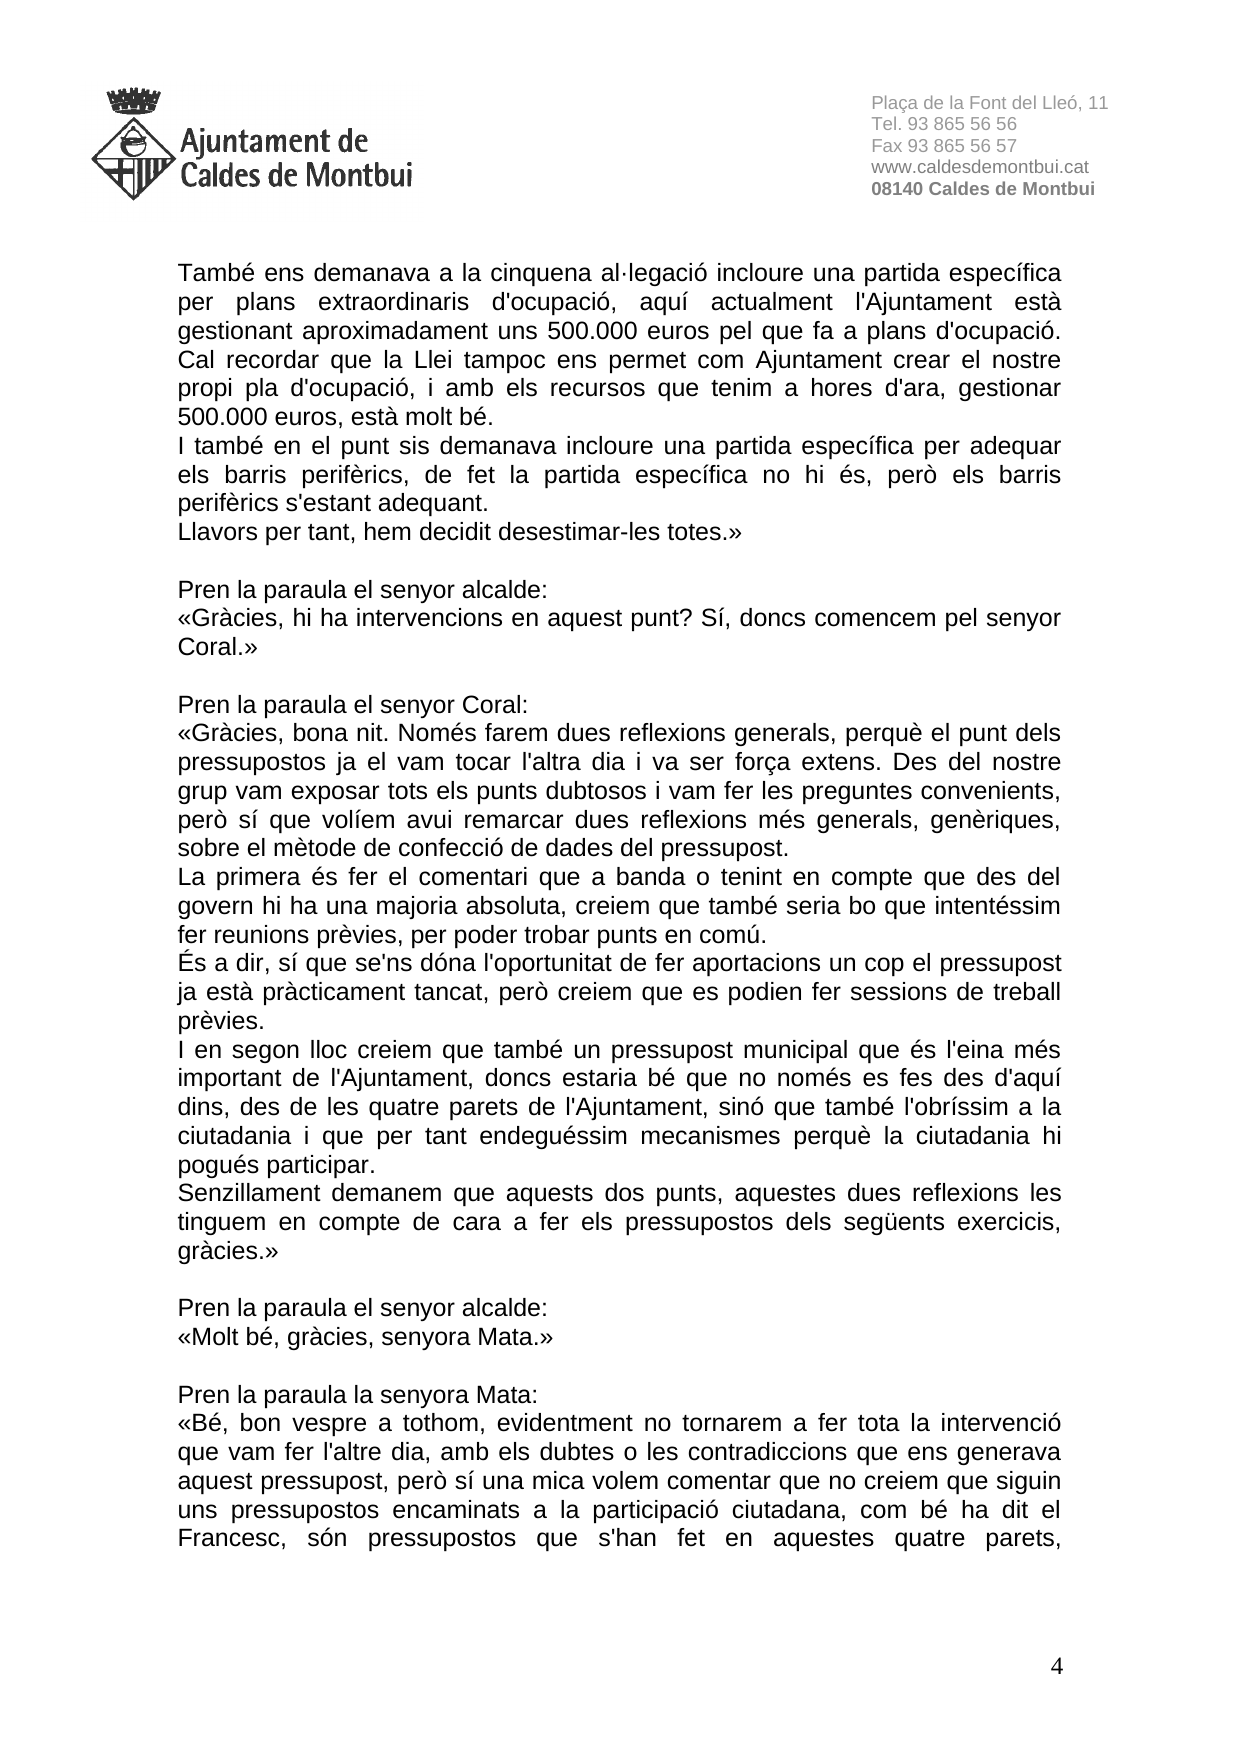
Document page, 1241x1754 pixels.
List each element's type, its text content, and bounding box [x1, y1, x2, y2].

text També ens demanava a la cinquena al·legació incloure una partida específica per plans extraordinaris d'ocupació, aquí actualment l'Ajuntament està gestionant aproximadament uns 500.000 euros pel que fa a plans d'ocupació. Cal recordar que la Llei tampoc ens permet com Ajuntament crear el nostre propi pla d'ocupació, i amb els recursos que tenim a hores d'ara, gestionar 500.000 euros, està molt bé. [177, 258, 1063, 431]
text Pren la paraula el senyor Coral: [177, 690, 1063, 718]
text És a dir, sí que se'ns dóna l'oportunitat de fer aportacions un cop el pressupost ja està pràcticament tancat, però creiem que es podien fer sessions de treball prèvies. [177, 948, 1063, 1035]
text I en segon lloc creiem que també un pressupost municipal que és l'eina més important de l'Ajuntament, doncs estaria bé que no només es fes des d'aquí dins, des de les quatre parets de l'Ajuntament, sinó que també l'obríssim a la ciutadania i que per tant endeguéssim mecanismes perquè la ciutadania hi pogués participar. [177, 1035, 1063, 1178]
text I també en el punt sis demanava incloure una partida específica per adequar els barris perifèrics, de fet la partida específica no hi és, però els barris perifèrics s'estant adequant. [177, 431, 1063, 517]
text Pren la paraula el senyor alcalde: [177, 575, 1063, 603]
text La primera és fer el comentari que a banda o tenint en compte que des del govern hi ha una majoria absoluta, creiem que també seria bo que intentéssim fer reunions prèvies, per poder trobar punts en comú. [177, 862, 1063, 948]
text «Molt bé, gràcies, senyora Mata.» [177, 1322, 1063, 1351]
text «Gràcies, hi ha intervencions en aquest punt? Sí, doncs comencem pel senyor Coral.» [177, 603, 1063, 661]
text «Gràcies, bona nit. Només farem dues reflexions generals, perquè el punt dels pressupostos ja el vam tocar l'altra dia i va ser força extens. Des del nostre grup vam exposar tots els punts dubtosos i vam fer les preguntes convenients, però sí que volíem avui remarcar dues reflexions més generals, genèriques, sobre el mètode de confecció de dades del pressupost. [177, 718, 1063, 862]
text Senzillament demanem que aquests dos punts, aquestes dues reflexions les tinguem en compte de cara a fer els pressupostos dels següents exercicis, gràcies.» [177, 1178, 1063, 1265]
text Llavors per tant, hem decidit desestimar-les totes.» [177, 517, 1063, 546]
text «Bé, bon vespre a tothom, evidentment no tornarem a fer tota la intervenció que vam fer l'altre dia, amb els dubtes o les contradiccions que ens generava aquest pressupost, però sí una mica volem comentar que no creiem que siguin uns pressupostos encaminats a la participació ciutadana, com bé ha dit el Francesc, són pressupostos que s'han fet en aquestes quatre parets, [177, 1408, 1063, 1552]
text Pren la paraula la senyora Mata: [177, 1380, 1063, 1408]
text Pren la paraula el senyor alcalde: [177, 1293, 1063, 1322]
